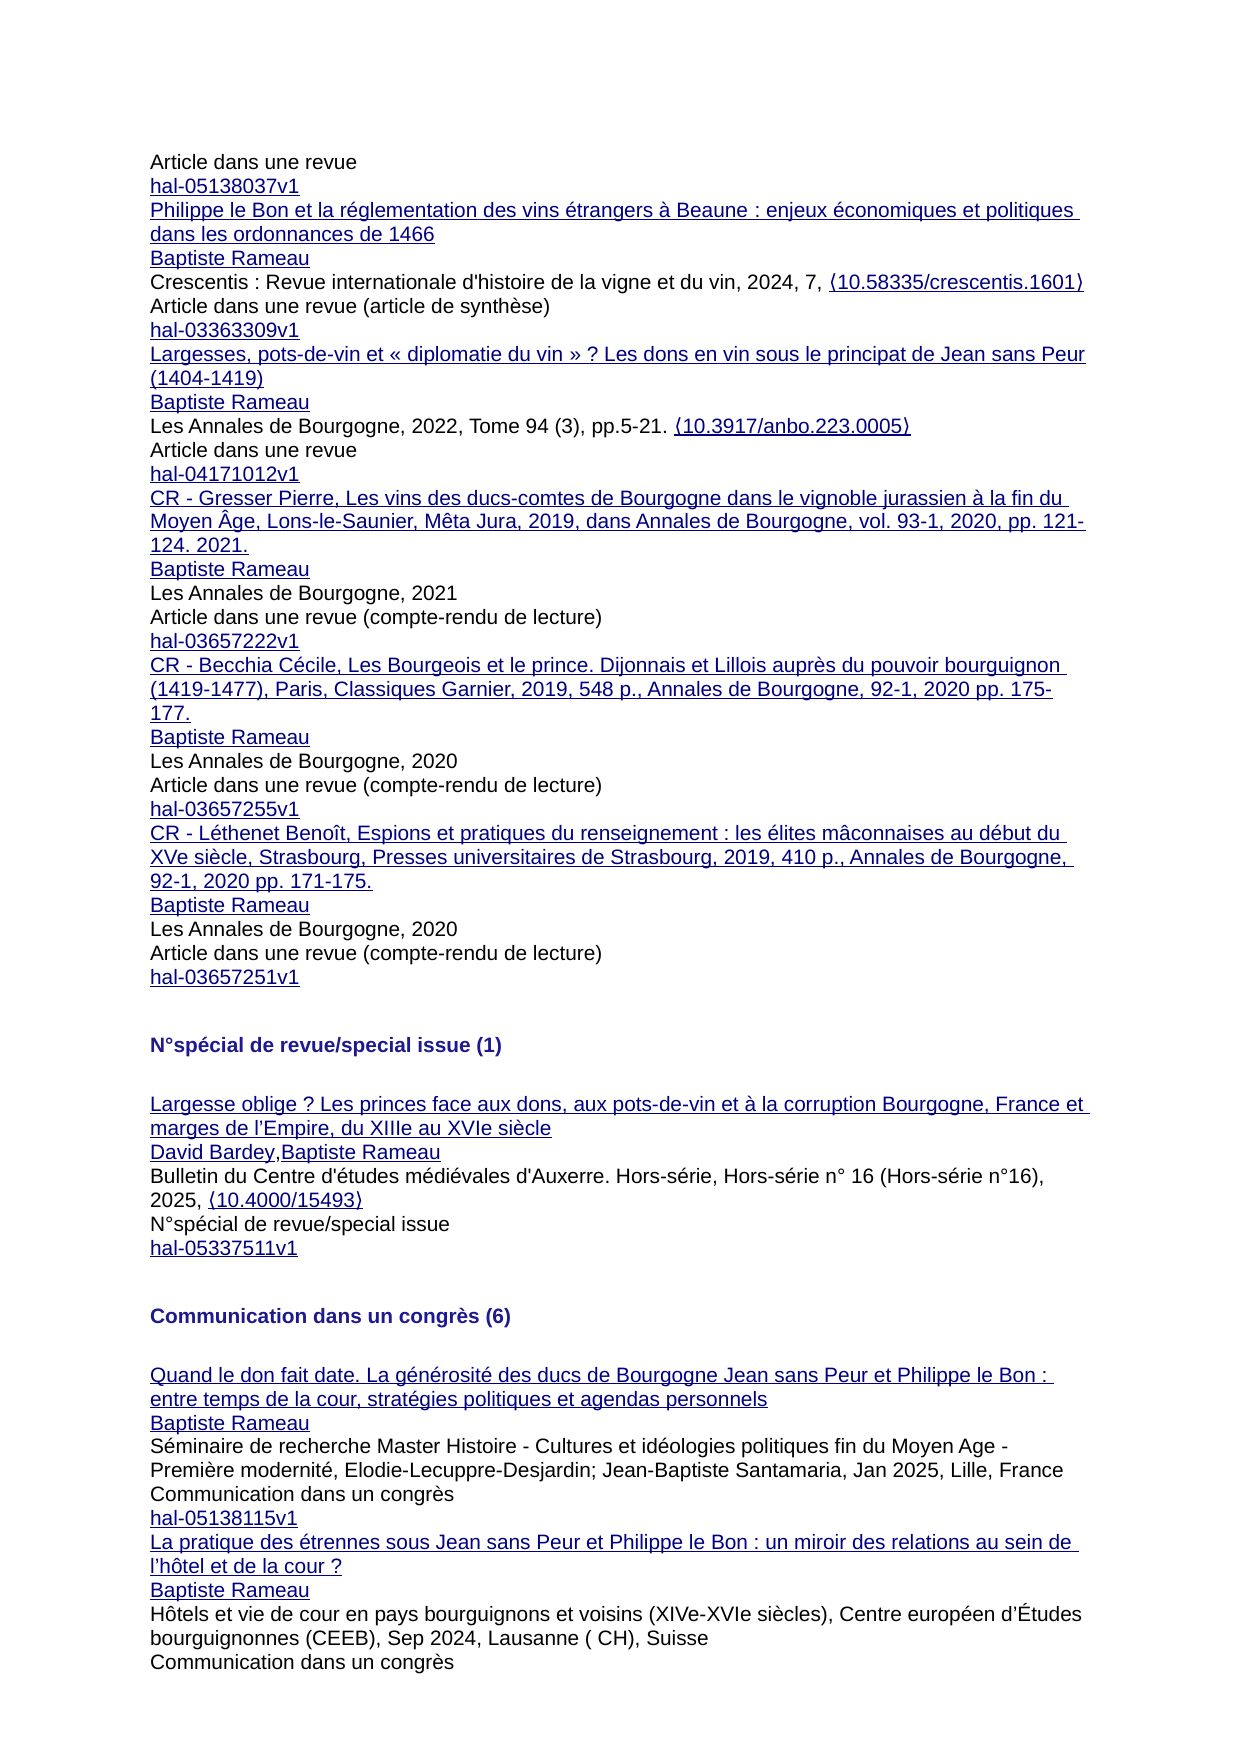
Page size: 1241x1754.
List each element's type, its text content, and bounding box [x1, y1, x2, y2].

table_cell Article dans une revue hal-05138037v1 [150, 150, 1090, 198]
table_cell Largesses, pots-de-vin et « diplomatie du vin » ? Les dons en vin sous le principat de Jean sans Peur (1404-1419) Baptiste Rameau Les Annales de Bourgogne, 2022, Tome 94 (3), pp.5-21. ⟨10.3917/anbo.223.0005⟩ Article dans une revue hal-04171012v1 [150, 342, 1090, 485]
table_header Quand le don fait date. La générosité des ducs de Bourgogne Jean sans Peur et Philippe le Bon : entre temps de la cour, stratégies politiques et agendas personnels Baptiste Rameau Séminaire de recherche Master Histoire - Cultures et idéologies politiques fin du Moyen Age - Première modernité, Elodie-Lecuppre-Desjardin; Jean-Baptiste Santamaria, Jan 2025, Lille, France Communication dans un congrès hal-05138115v1 [150, 1363, 1090, 1530]
table_cell La pratique des étrennes sous Jean sans Peur et Philippe le Bon : un miroir des relations au sein de l’hôtel et de la cour ? Baptiste Rameau Hôtels et vie de cour en pays bourguignons et voisins (XIVe-XVIe siècles), Centre européen d’Études bourguignonnes (CEEB), Sep 2024, Lausanne ( CH), Suisse Communication dans un congrès [150, 1530, 1090, 1674]
table_header marges de l’Empire, du XIIIe au XVIe siècle David Bardey,Baptiste Rameau Bulletin du Centre d'études médiévales d'Auxerre. Hors-série, Hors-série n° 16 (Hors-série n°16), 2025, ⟨10.4000/15493⟩ N°spécial de revue/special issue hal-05337511v1 [150, 1114, 1090, 1259]
table_header Largesse oblige ? Les princes face aux dons, aux pots-de-vin et à la corruption Bourgogne, France et [150, 1092, 1090, 1113]
subtitle N°spécial de revue/special issue (1) [150, 1033, 1090, 1057]
table_cell CR - Léthenet Benoît, Espions et pratiques du renseignement : les élites mâconnaises au début du XVe siècle, Strasbourg, Presses universitaires de Strasbourg, 2019, 410 p., Annales de Bourgogne, 92-1, 2020 pp. 171-175. Baptiste Rameau Les Annales de Bourgogne, 2020 Article dans une revue (compte-rendu de lecture) hal-03657251v1 [150, 821, 1090, 988]
table_cell CR - Becchia Cécile, Les Bourgeois et le prince. Dijonnais et Lillois auprès du pouvoir bourguignon (1419-1477), Paris, Classiques Garnier, 2019, 548 p., Annales de Bourgogne, 92-1, 2020 pp. 175-177. Baptiste Rameau Les Annales de Bourgogne, 2020 Article dans une revue (compte-rendu de lecture) hal-03657255v1 [150, 653, 1090, 821]
subtitle Communication dans un congrès (6) [150, 1304, 1090, 1328]
table_cell Philippe le Bon et la réglementation des vins étrangers à Beaune : enjeux économiques et politiques dans les ordonnances de 1466 Baptiste Rameau Crescentis : Revue internationale d'histoire de la vigne et du vin, 2024, 7, ⟨10.58335/crescentis.1601⟩ Article dans une revue (article de synthèse) hal-03363309v1 [150, 198, 1090, 342]
table_cell CR - Gresser Pierre, Les vins des ducs-comtes de Bourgogne dans le vignoble jurassien à la fin du Moyen Âge, Lons-le-Saunier, Mêta Jura, 2019, dans Annales de Bourgogne, vol. 93-1, 2020, pp. 121-124. 2021. Baptiste Rameau Les Annales de Bourgogne, 2021 Article dans une revue (compte-rendu de lecture) hal-03657222v1 [150, 485, 1090, 653]
